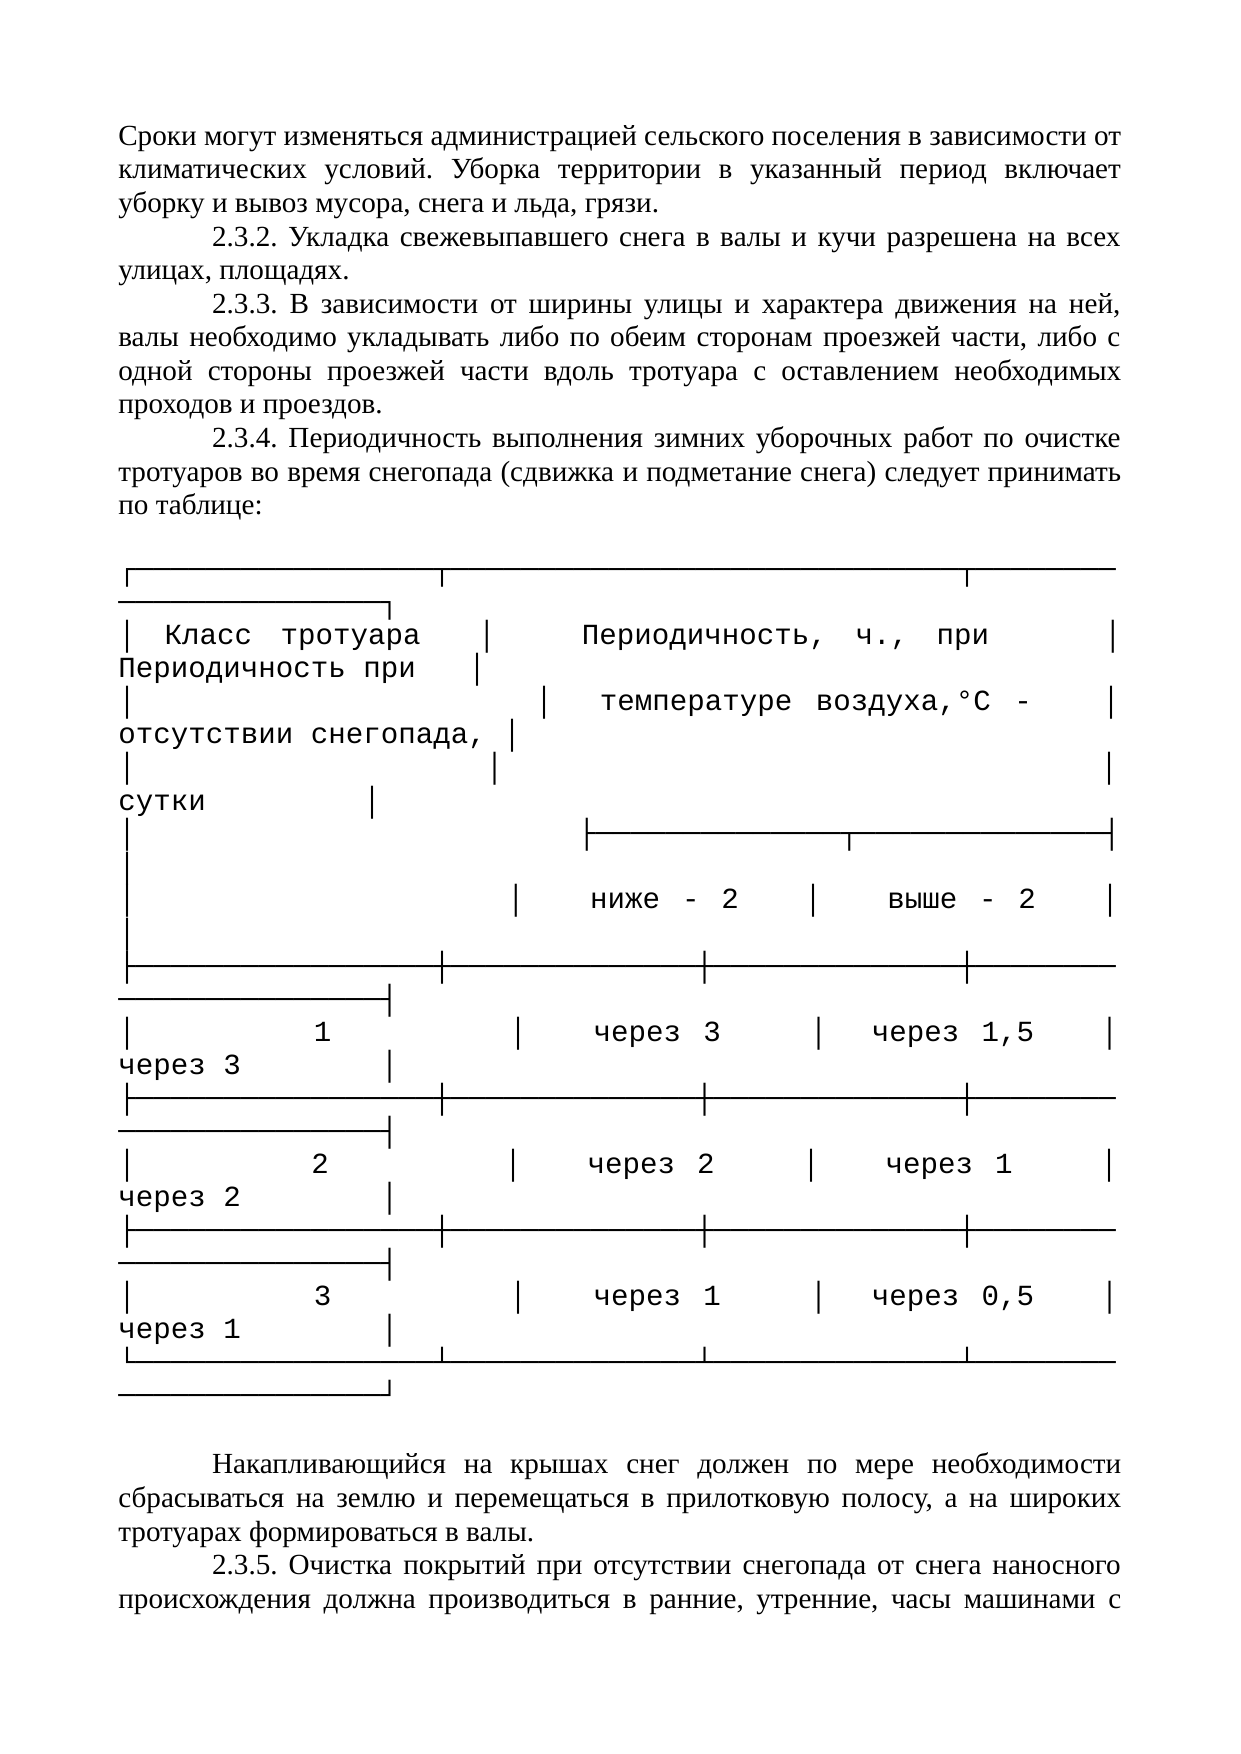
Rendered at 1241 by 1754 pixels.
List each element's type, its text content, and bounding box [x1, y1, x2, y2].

text Накапливающийся на крышах снег должен по мере необходимости сбрасываться на землю и перемещаться в прилотковую полосу, а на широких тротуарах формироваться в валы. [118, 1447, 1122, 1547]
text │ Класс тротуара │ Периодичность, ч., при │ Периодичность при │ [118, 621, 1122, 687]
text ├─────────────────┼──────────────┼──────────────┼───────────────────────┤ [118, 1083, 1122, 1149]
text │ 2 │ через 2 │ через 1 │ через 2 │ [118, 1149, 1122, 1215]
text ├─────────────────┼──────────────┼──────────────┼───────────────────────┤ [118, 951, 1122, 1017]
text ┌─────────────────┬─────────────────────────────┬───────────────────────┐ [118, 554, 1122, 621]
text 2.3.2. Укладка свежевыпавшего снега в валы и кучи разрешена на всех улицах, площадях. [118, 219, 1122, 286]
text 2.3.5. Очистка покрытий при отсутствии снегопада от снега наносного происхождения должна производиться в ранние, утренние, часы машинами с [118, 1547, 1122, 1614]
text │ 1 │ через 3 │ через 1,5 │ через 3 │ [118, 1017, 1122, 1083]
text ├─────────────────┼──────────────┼──────────────┼───────────────────────┤ [118, 1215, 1122, 1281]
text │ │ температуре воздуха,°С - │ отсутствии снегопада, │ [118, 687, 1122, 753]
text 2.3.3. В зависимости от ширины улицы и характера движения на ней, валы необходимо укладывать либо по обеим сторонам проезжей части, либо с одной стороны проезжей части вдоль тротуара с оставлением необходимых проходов и проездов. [118, 286, 1122, 420]
text 2.3.4. Периодичность выполнения зимних уборочных работ по очистке тротуаров во время снегопада (сдвижка и подметание снега) следует принимать по таблице: [118, 420, 1122, 521]
text │ │ │ сутки │ [118, 753, 1122, 819]
text │ │ ниже - 2 │ выше - 2 │ │ [118, 885, 1122, 951]
text └─────────────────┴──────────────┴──────────────┴───────────────────────┘ [118, 1347, 1122, 1413]
text Сроки могут изменяться администрацией сельского поселения в зависимости от климатических условий. Уборка территории в указанный период включает уборку и вывоз мусора, снега и льда, грязи. [118, 118, 1122, 219]
text │ ├──────────────┬──────────────┤ │ [118, 819, 1122, 885]
text │ 3 │ через 1 │ через 0,5 │ через 1 │ [118, 1281, 1122, 1347]
